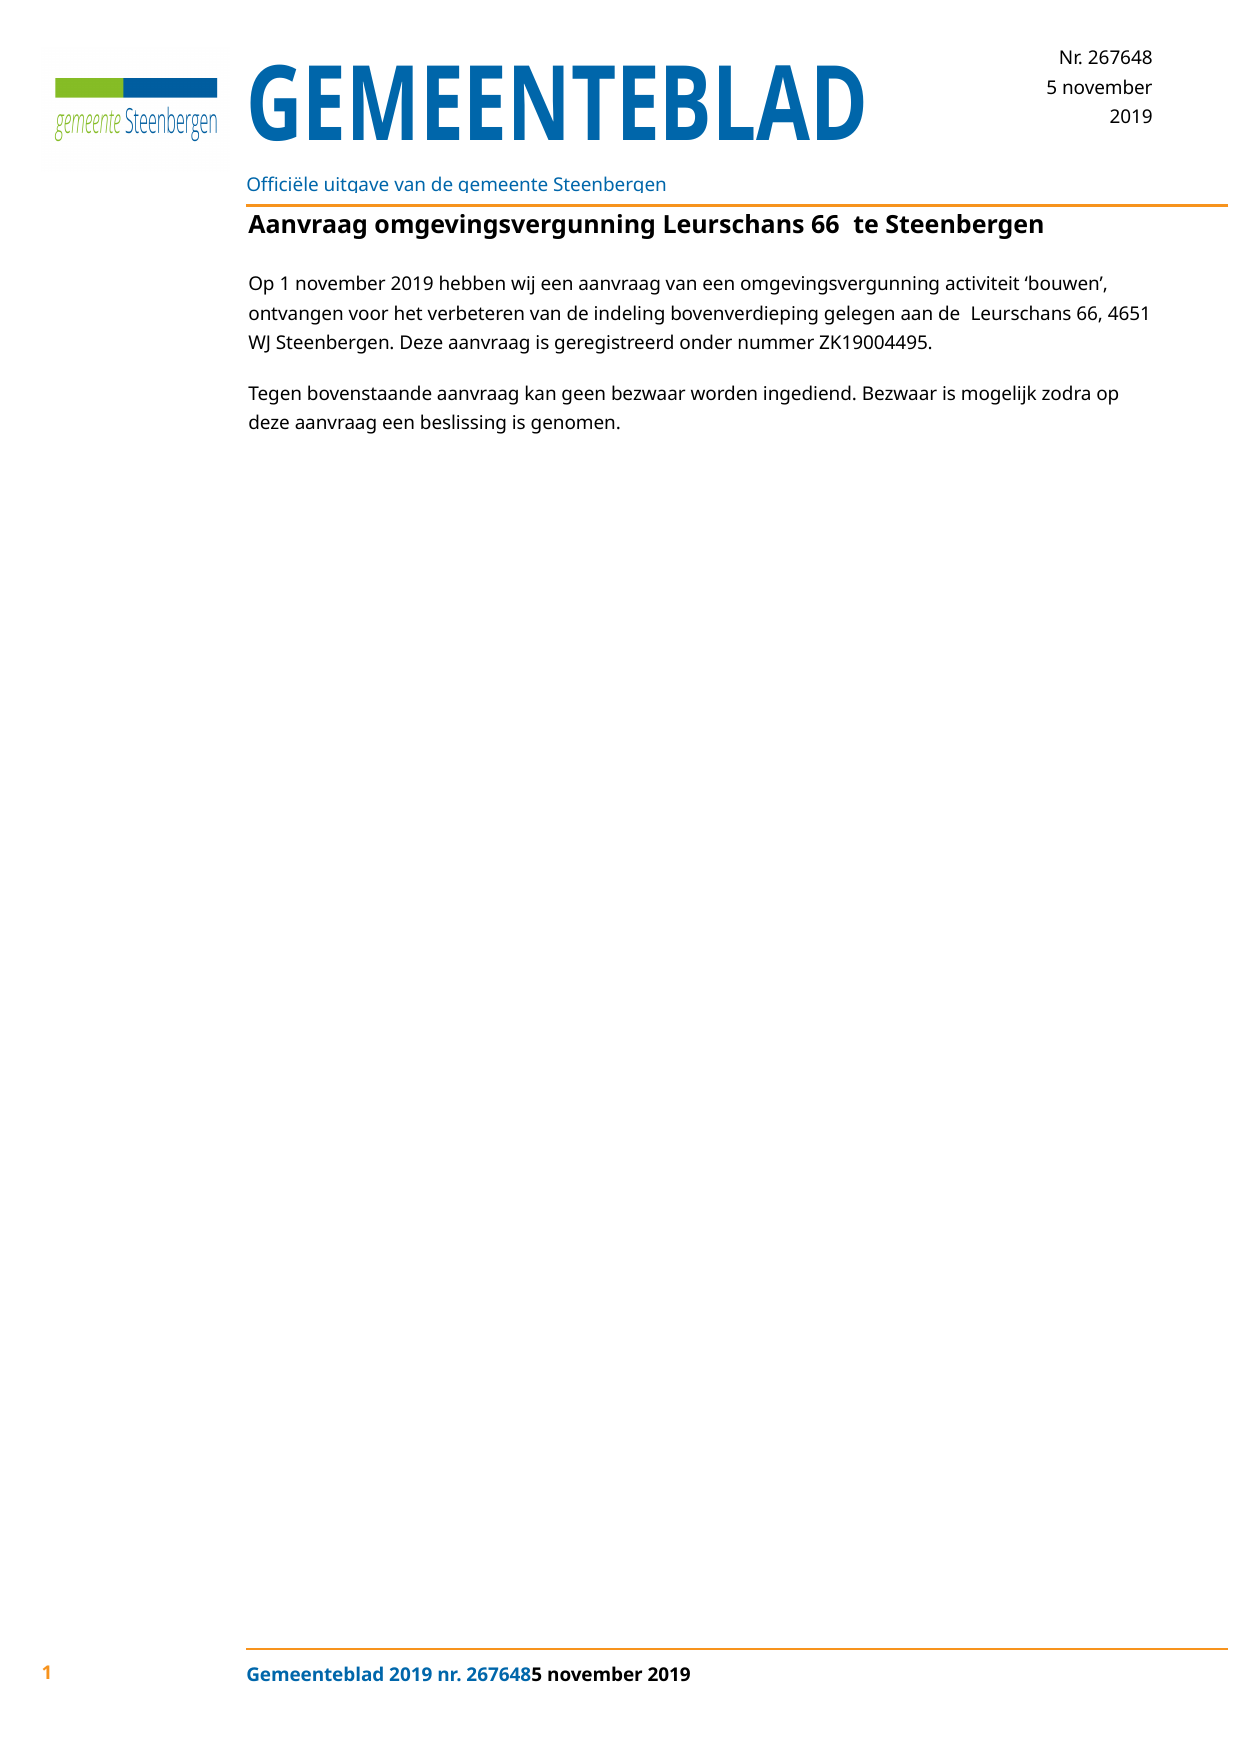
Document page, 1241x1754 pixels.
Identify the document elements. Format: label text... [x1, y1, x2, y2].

text Tegen bovenstaande aanvraag kan geen bezwaar worden ingediend. Bezwaar is mogelijk zodra op deze aanvraag een beslissing is genomen. [248, 380, 1152, 435]
text Aanvraag omgevingsvergunning Leurschans 66 te Steenbergen [248, 207, 1152, 241]
text Op 1 november 2019 hebben wij een aanvraag van een omgevingsvergunning activiteit ‘bouwen’, ontvangen voor het verbeteren van de indeling bovenverdieping gelegen aan de Leurschans 66, 4651 WJ Steenbergen. Deze aanvraag is geregistreerd onder nummer ZK19004495. [248, 270, 1152, 355]
picture [41, 47, 231, 172]
